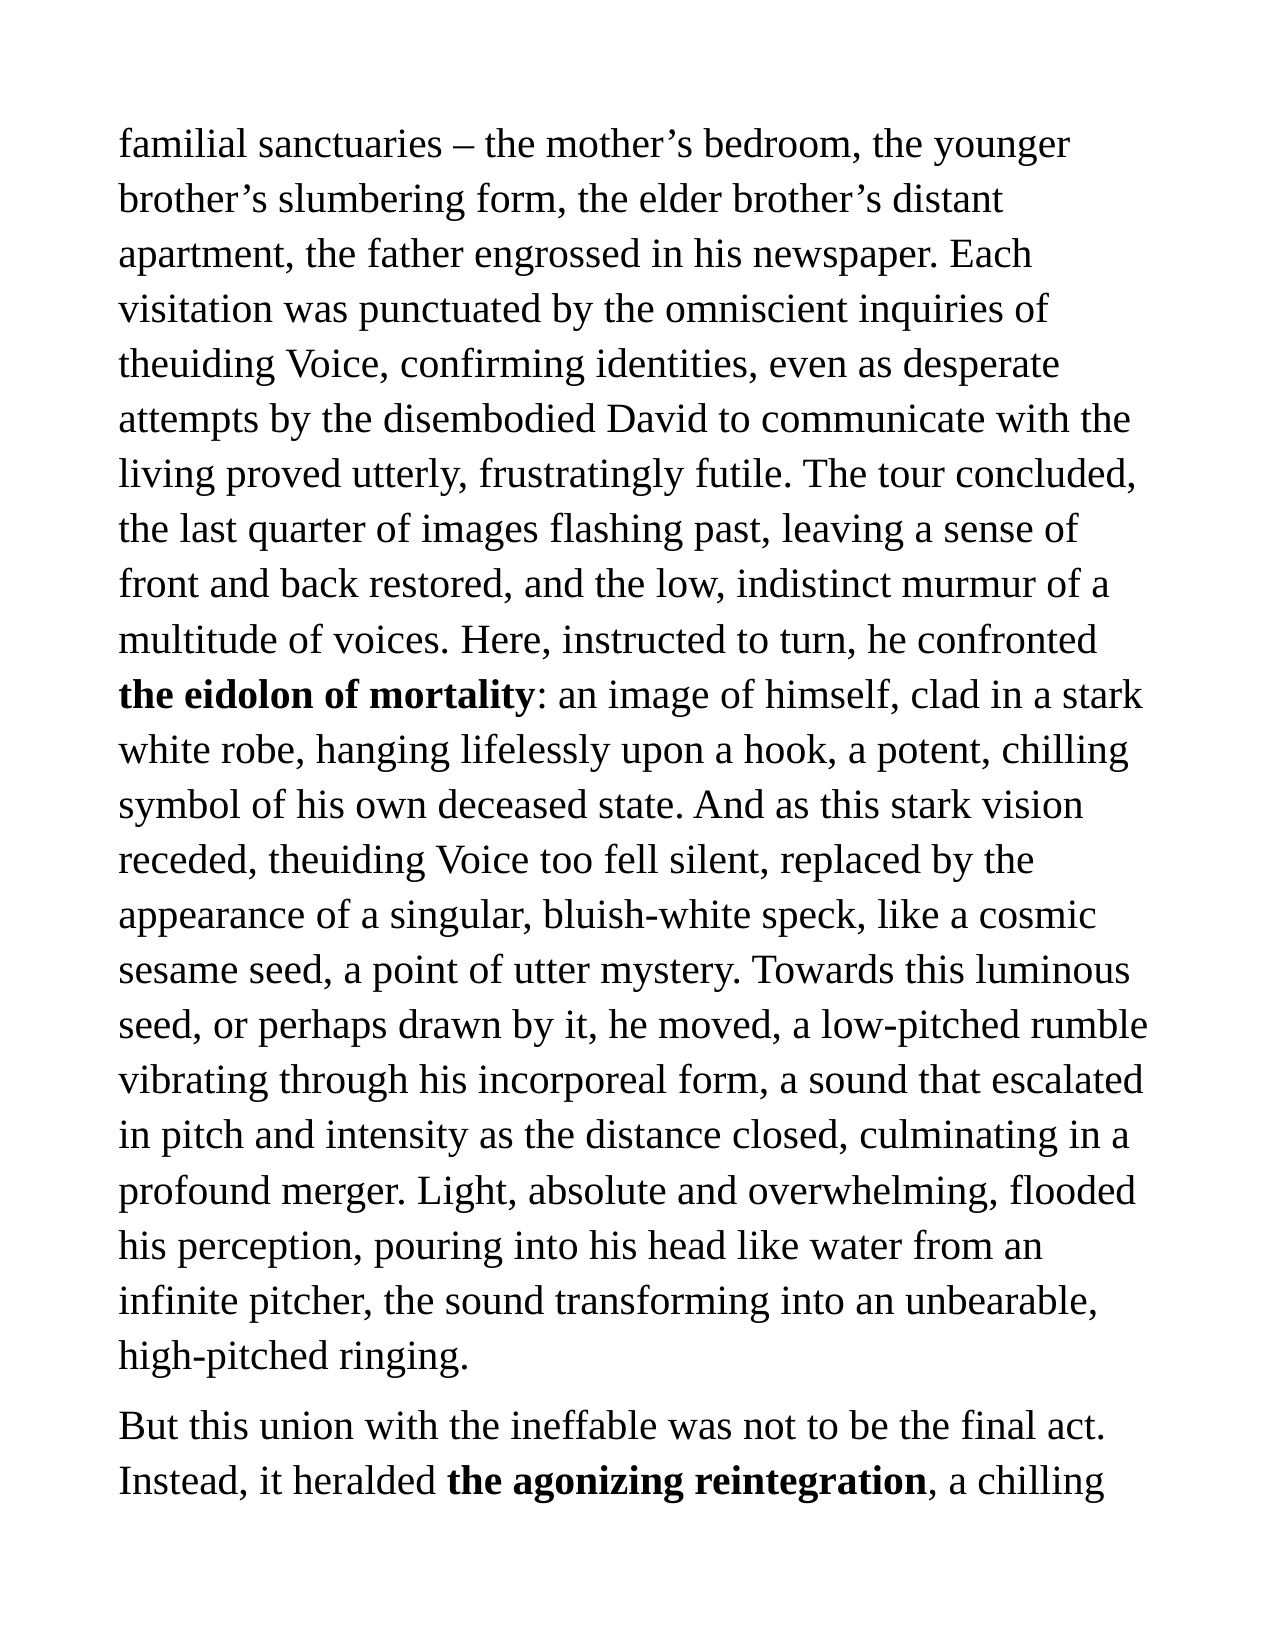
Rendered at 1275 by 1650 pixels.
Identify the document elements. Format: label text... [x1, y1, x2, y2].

text But this union with the ineffable was not to be the final act. Instead, it heralded the agonizing reintegration, a chilling [118, 1400, 1157, 1503]
text familial sanctuaries – the mother’s bedroom, the younger brother’s slumbering form, the elder brother’s distant apartment, the father engrossed in his newspaper. Each visitation was punctuated by the omniscient inquiries of theuiding Voice, confirming identities, even as desperate attempts by the disembodied David to communicate with the living proved utterly, frustratingly futile. The tour concluded, the last quarter of images flashing past, leaving a sense of front and back restored, and the low, indistinct murmur of a multitude of voices. Here, instructed to turn, he confronted the eidolon of mortality: an image of himself, clad in a stark white robe, hanging lifelessly upon a hook, a potent, chilling symbol of his own deceased state. And as this stark vision receded, theuiding Voice too fell silent, replaced by the appearance of a singular, bluish-white speck, like a cosmic sesame seed, a point of utter mystery. Towards this luminous seed, or perhaps drawn by it, he moved, a low-pitched rumble vibrating through his incorporeal form, a sound that escalated in pitch and intensity as the distance closed, culminating in a profound merger. Light, absolute and overwhelming, flooded his perception, pouring into his head like water from an infinite pitcher, the sound transforming into an unbearable, high-pitched ringing. [118, 118, 1157, 1378]
